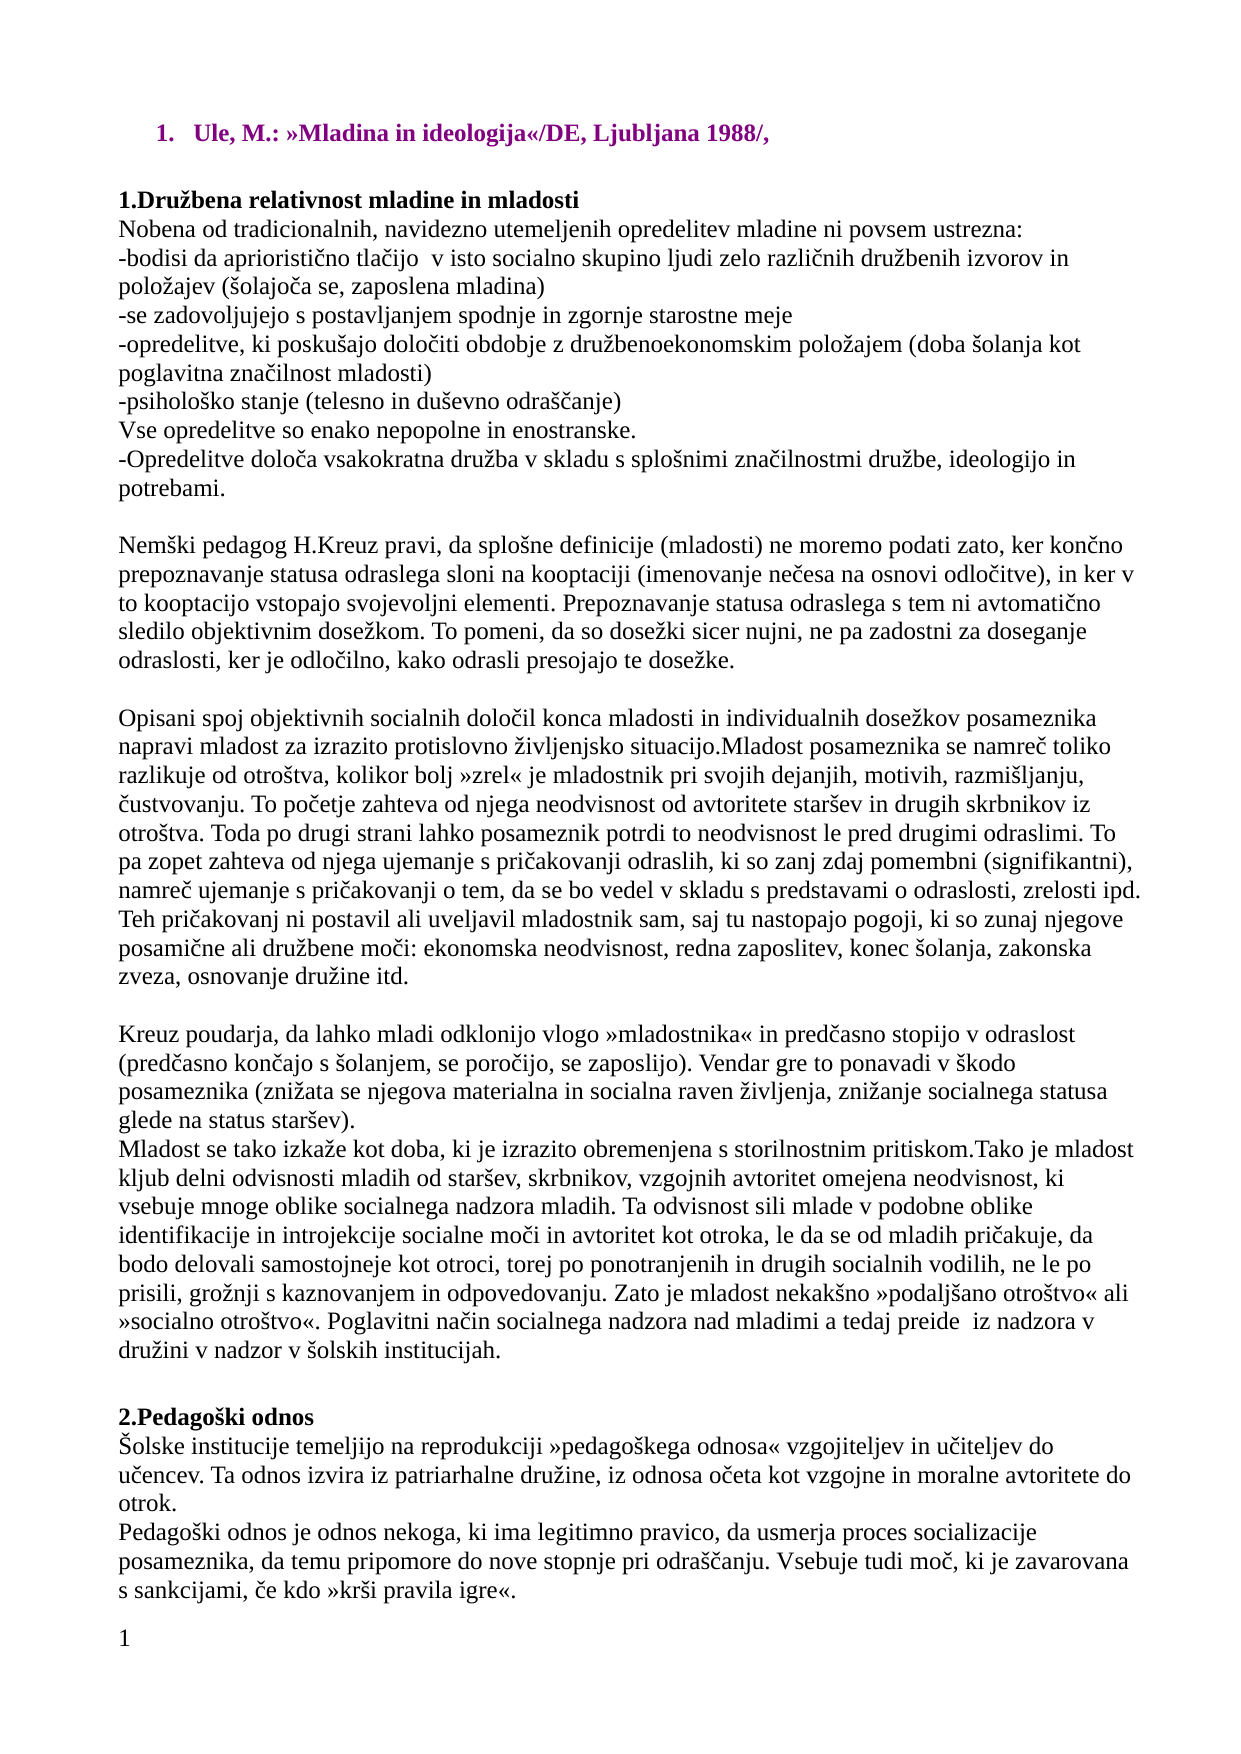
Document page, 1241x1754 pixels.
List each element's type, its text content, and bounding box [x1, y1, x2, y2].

text 2.Pedagoški odnos [118, 1402, 1144, 1431]
text -se zadovoljujejo s postavljanjem spodnje in zgornje starostne meje [118, 300, 1144, 329]
text -psihološko stanje (telesno in duševno odraščanje) [118, 386, 1144, 415]
text 1.Družbena relativnost mladine in mladosti [118, 185, 1144, 214]
text -opredelitve, ki poskušajo določiti obdobje z družbenoekonomskim položajem (doba šolanja kot poglavitna značilnost mladosti) [118, 329, 1144, 386]
text Nemški pedagog H.Kreuz pravi, da splošne definicije (mladosti) ne moremo podati zato, ker končno prepoznavanje statusa odraslega sloni na kooptaciji (imenovanje nečesa na osnovi odločitve), in ker v to kooptacijo vstopajo svojevoljni elementi. Prepoznavanje statusa odraslega s tem ni avtomatično sledilo objektivnim dosežkom. To pomeni, da so dosežki sicer nujni, ne pa zadostni za doseganje odraslosti, ker je odločilno, kako odrasli presojajo te dosežke. [118, 530, 1144, 674]
text Opisani spoj objektivnih socialnih določil konca mladosti in individualnih dosežkov posameznika napravi mladost za izrazito protislovno življenjsko situacijo.Mladost posameznika se namreč toliko razlikuje od otroštva, kolikor bolj »zrel« je mladostnik pri svojih dejanjih, motivih, razmišljanju, čustvovanju. To početje zahteva od njega neodvisnost od avtoritete staršev in drugih skrbnikov iz otroštva. Toda po drugi strani lahko posameznik potrdi to neodvisnost le pred drugimi odraslimi. To pa zopet zahteva od njega ujemanje s pričakovanji odraslih, ki so zanj zdaj pomembni (signifikantni), namreč ujemanje s pričakovanji o tem, da se bo vedel v skladu s predstavami o odraslosti, zrelosti ipd. Teh pričakovanj ni postavil ali uveljavil mladostnik sam, saj tu nastopajo pogoji, ki so zunaj njegove posamične ali družbene moči: ekonomska neodvisnost, redna zaposlitev, konec šolanja, zakonska zveza, osnovanje družine itd. [118, 703, 1144, 990]
text Vse opredelitve so enako nepopolne in enostranske. [118, 415, 1144, 444]
text Šolske institucije temeljijo na reprodukciji »pedagoškega odnosa« vzgojiteljev in učiteljev do učencev. Ta odnos izvira iz patriarhalne družine, iz odnosa očeta kot vzgojne in moralne avtoritete do otrok. [118, 1431, 1144, 1517]
text Pedagoški odnos je odnos nekoga, ki ima legitimno pravico, da usmerja proces socializacije posameznika, da temu pripomore do nove stopnje pri odraščanju. Vsebuje tudi moč, ki je zavarovana s sankcijami, če kdo »krši pravila igre«. [118, 1517, 1144, 1603]
list Ule, M.: »Mladina in ideologija«/DE, Ljubljana 1988/, [156, 118, 1144, 147]
text Mladost se tako izkaže kot doba, ki je izrazito obremenjena s storilnostnim pritiskom.Tako je mladost kljub delni odvisnosti mladih od staršev, skrbnikov, vzgojnih avtoritet omejena neodvisnost, ki vsebuje mnoge oblike socialnega nadzora mladih. Ta odvisnost sili mlade v podobne oblike identifikacije in introjekcije socialne moči in avtoritet kot otroka, le da se od mladih pričakuje, da bodo delovali samostojneje kot otroci, torej po ponotranjenih in drugih socialnih vodilih, ne le po prisili, grožnji s kaznovanjem in odpovedovanju. Zato je mladost nekakšno »podaljšano otroštvo« ali »socialno otroštvo«. Poglavitni način socialnega nadzora nad mladimi a tedaj preide iz nadzora v družini v nadzor v šolskih institucijah. [118, 1134, 1144, 1364]
text -Opredelitve določa vsakokratna družba v skladu s splošnimi značilnostmi družbe, ideologijo in potrebami. [118, 444, 1144, 501]
text -bodisi da aprioristično tlačijo v isto socialno skupino ljudi zelo različnih družbenih izvorov in položajev (šolajoča se, zaposlena mladina) [118, 243, 1144, 300]
text Nobena od tradicionalnih, navidezno utemeljenih opredelitev mladine ni povsem ustrezna: [118, 214, 1144, 243]
text Kreuz poudarja, da lahko mladi odklonijo vlogo »mladostnika« in predčasno stopijo v odraslost (predčasno končajo s šolanjem, se poročijo, se zaposlijo). Vendar gre to ponavadi v škodo posameznika (znižata se njegova materialna in socialna raven življenja, znižanje socialnega statusa glede na status staršev). [118, 1019, 1144, 1134]
